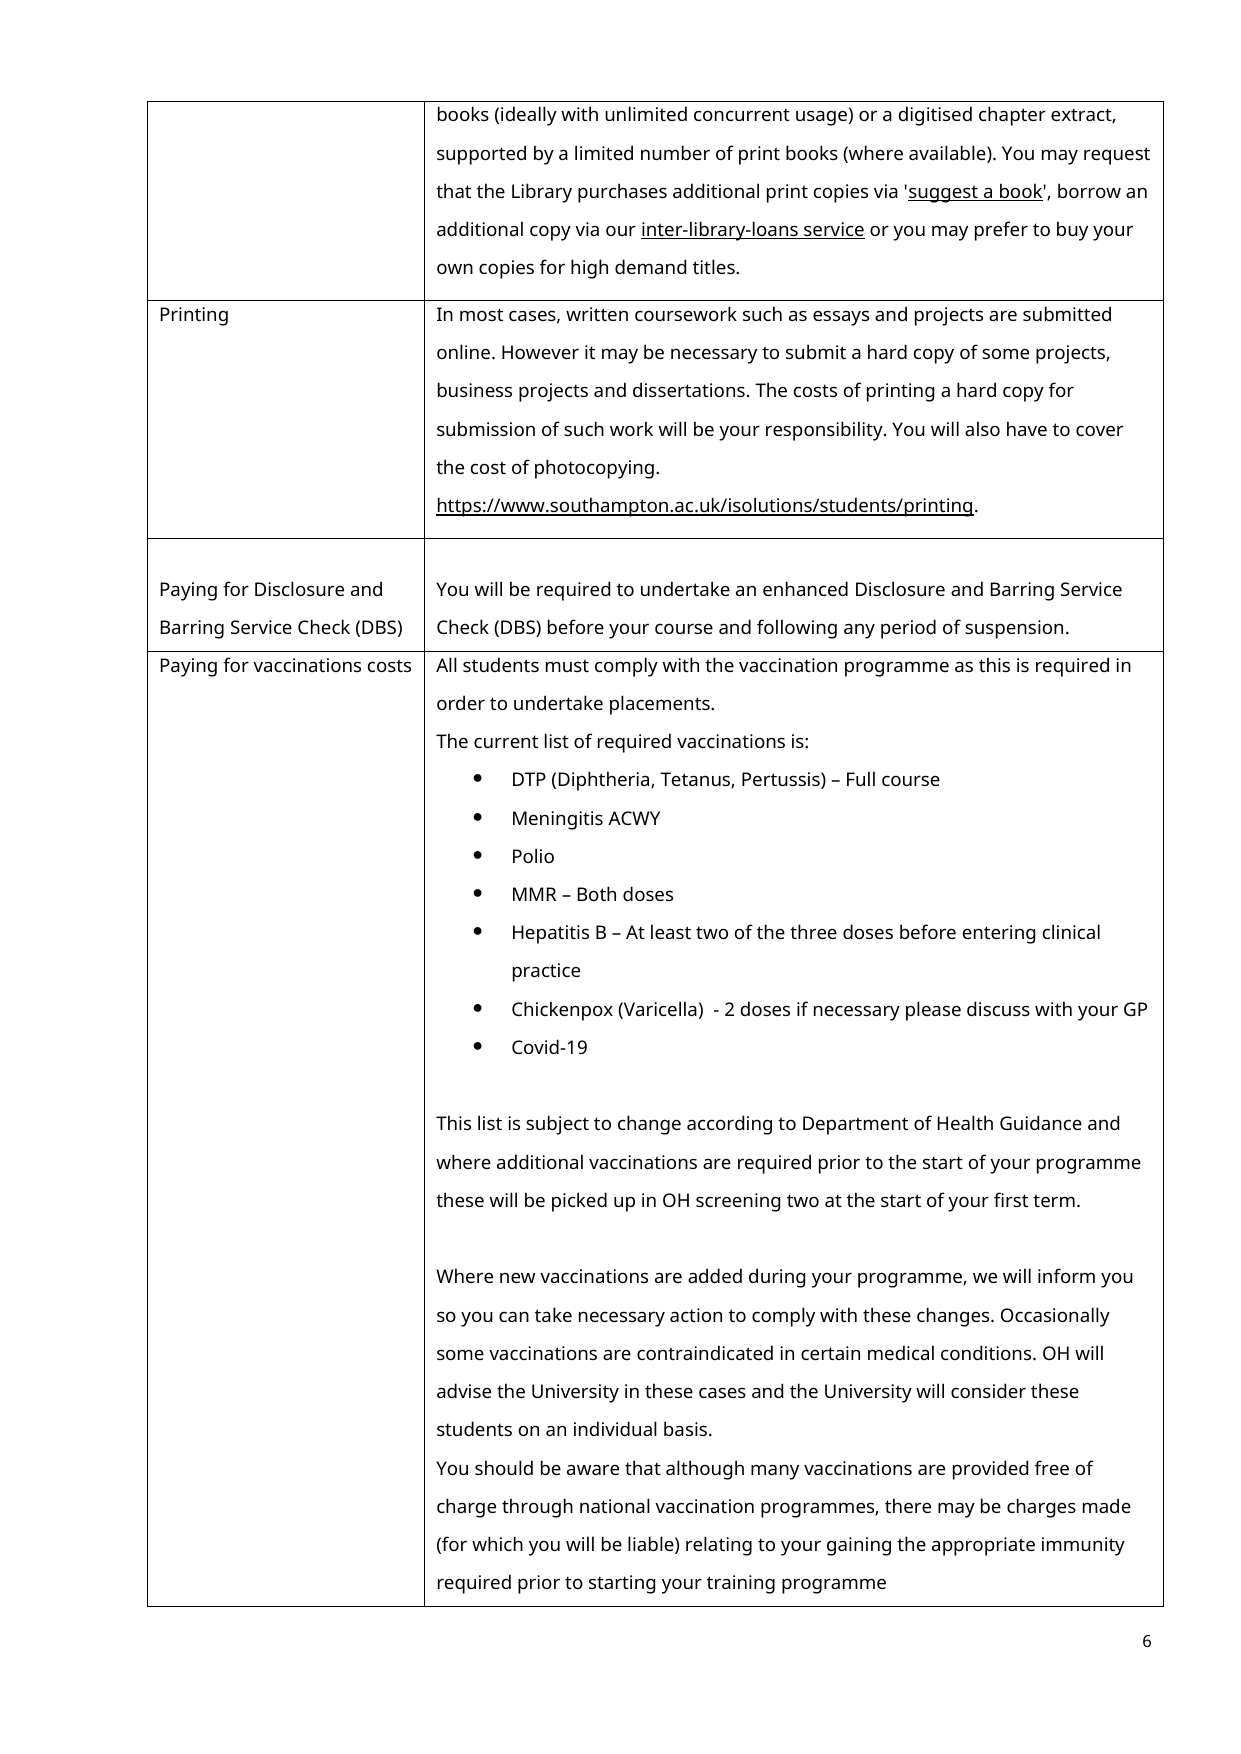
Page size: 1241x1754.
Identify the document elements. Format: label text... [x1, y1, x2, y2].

table_cell Paying for Disclosure and Barring Service Check (DBS) [148, 539, 424, 651]
table_cell In most cases, written coursework such as essays and projects are submitted online. However it may be necessary to submit a hard copy of some projects, business projects and dissertations. The costs of printing a hard copy for submission of such work will be your responsibility. You will also have to cover the cost of photocopying. https://www.southampton.ac.uk/isolutions/students/printing. [425, 301, 1163, 538]
table_cell Printing [148, 301, 424, 538]
table_cell books (ideally with unlimited concurrent usage) or a digitised chapter extract, supported by a limited number of print books (where available). You may request that the Library purchases additional print copies via 'suggest a book', borrow an additional copy via our inter-library-loans service or you may prefer to buy your own copies for high demand titles. [425, 102, 1163, 300]
table_cell All students must comply with the vaccination programme as this is required in order to undertake placements. The current list of required vaccinations is: DTP (Diphtheria, Tetanus, Pertussis) – Full course Meningitis ACWY Polio MMR – Both doses Hepatitis B – At least two of the three doses before entering clinical practice Chickenpox (Varicella) - 2 doses if necessary please discuss with your GP Covid-19 This list is subject to change according to Department of Health Guidance and where additional vaccinations are required prior to the start of your programme these will be picked up in OH screening two at the start of your first term. Where new vaccinations are added during your programme, we will inform you so you can take necessary action to comply with these changes. Occasionally some vaccinations are contraindicated in certain medical conditions. OH will advise the University in these cases and the University will consider these students on an individual basis. You should be aware that although many vaccinations are provided free of charge through national vaccination programmes, there may be charges made (for which you will be liable) relating to your gaining the appropriate immunity required prior to starting your training programme [425, 652, 1163, 1606]
table_cell Paying for vaccinations costs [148, 652, 424, 1606]
table_cell You will be required to undertake an enhanced Disclosure and Barring Service Check (DBS) before your course and following any period of suspension. [425, 539, 1163, 651]
table_cell [148, 102, 424, 300]
